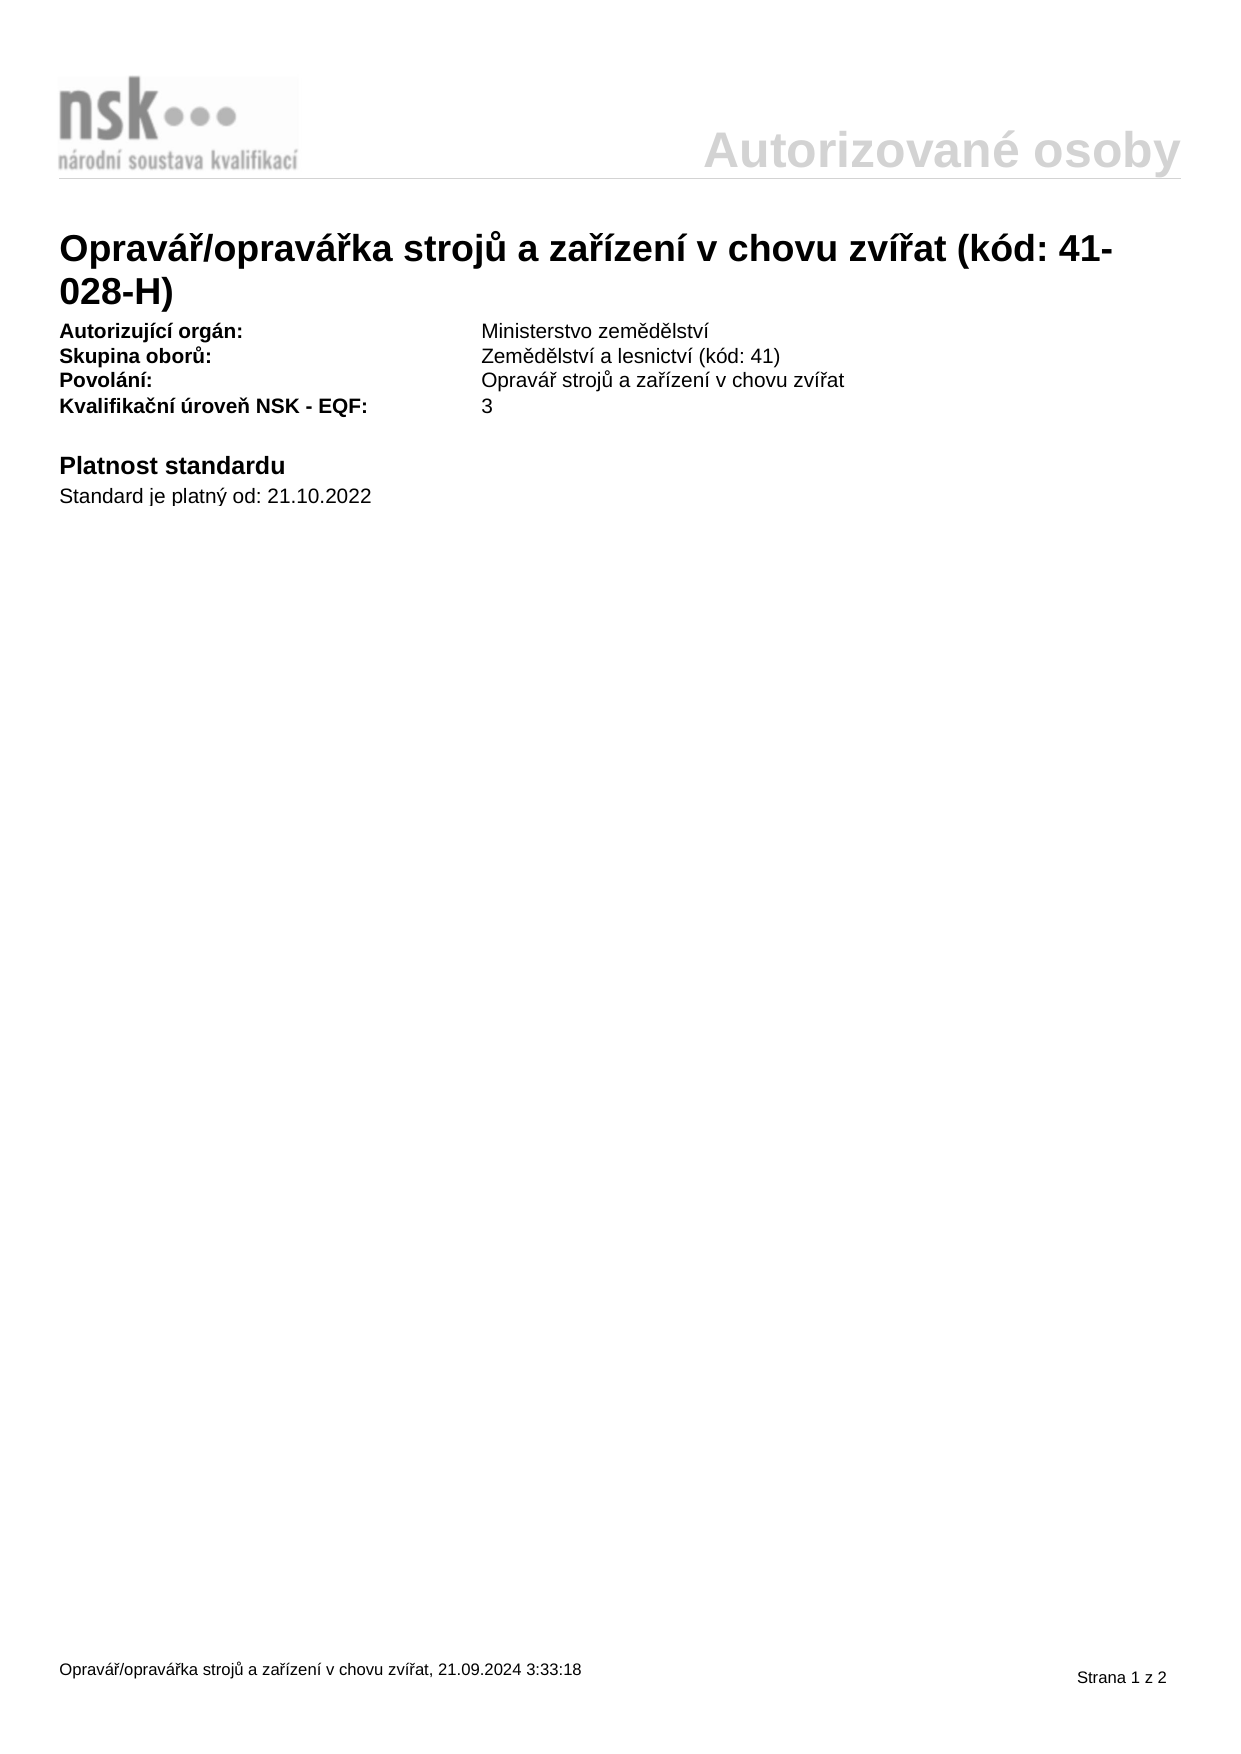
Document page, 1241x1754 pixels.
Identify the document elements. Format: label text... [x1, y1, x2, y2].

table_cell Opravář strojů a zařízení v chovu zvířat [481, 368, 1181, 393]
table_cell [626, 418, 860, 447]
table_cell [860, 196, 886, 224]
table_cell Kvalifikační úroveň NSK - EQF: [59, 394, 481, 417]
table_cell [59, 172, 119, 178]
table_cell Skupina oborů: [59, 344, 481, 368]
table_cell [59, 506, 119, 806]
table_cell [626, 1106, 860, 1383]
table_cell [860, 506, 886, 806]
table_cell [886, 418, 1167, 447]
table_header [619, 59, 626, 172]
table_cell Strana 1 z 2 [860, 1660, 1167, 1696]
table_cell [481, 172, 617, 178]
table_cell [860, 418, 886, 447]
table_cell [886, 1384, 1167, 1659]
table_cell [119, 172, 481, 178]
table_header Autorizované osoby [626, 59, 1181, 178]
table_cell [59, 196, 119, 224]
table_cell [481, 196, 617, 224]
table_cell [481, 506, 617, 806]
table_cell Opravář/opravářka strojů a zařízení v chovu zvířat (kód: 41-028-H) [59, 224, 1181, 313]
table_cell [618, 506, 626, 806]
table_cell [119, 806, 481, 1106]
table_cell [59, 418, 119, 447]
table_cell Zemědělství a lesnictví (kód: 41) [481, 344, 1181, 368]
table_cell [481, 806, 617, 1106]
table_cell [119, 418, 481, 447]
table_cell [860, 1106, 886, 1383]
table_cell [626, 313, 860, 319]
table_cell [860, 313, 886, 319]
table_cell [119, 1106, 481, 1383]
table_cell [886, 196, 1167, 224]
table_cell Povolání: [59, 368, 481, 392]
table_cell [1167, 313, 1181, 319]
table_cell [1167, 806, 1181, 1106]
table_cell [481, 313, 617, 319]
table_cell [618, 806, 626, 1106]
table_cell [618, 196, 626, 224]
table_cell [618, 172, 626, 178]
table_cell [59, 1384, 119, 1659]
table_cell [618, 313, 626, 319]
table_cell [626, 806, 860, 1106]
table_cell [1167, 418, 1181, 447]
table_cell [481, 1384, 617, 1659]
table_cell [59, 806, 119, 1106]
table_cell 3 [481, 394, 1181, 417]
table_cell Opravář/opravářka strojů a zařízení v chovu zvířat, 21.09.2024 3:33:18 [59, 1660, 860, 1696]
table_cell [886, 506, 1167, 806]
table_cell Platnost standardu [59, 448, 1181, 483]
table_cell [860, 806, 886, 1106]
table_cell [618, 418, 626, 447]
table_cell [481, 1106, 617, 1383]
table_cell [626, 506, 860, 806]
table_cell [886, 1106, 1167, 1383]
table_cell [618, 1384, 626, 1659]
table_cell Autorizující orgán: [59, 319, 481, 343]
table_cell [119, 196, 481, 224]
table_cell [59, 313, 119, 319]
table_cell [626, 1384, 860, 1659]
table_cell [59, 179, 1181, 196]
table_cell [1167, 1384, 1181, 1659]
table_cell [119, 506, 481, 806]
table_cell Ministerstvo zemědělství [481, 319, 1181, 344]
table_cell [481, 418, 617, 447]
table_cell [1167, 506, 1181, 806]
table_cell [119, 313, 481, 319]
table_cell [119, 1384, 481, 1659]
picture [57, 59, 619, 172]
table_cell [59, 1106, 119, 1383]
table_cell [1167, 1660, 1181, 1696]
table_cell Standard je platný od: 21.10.2022 [59, 484, 1181, 506]
table_cell [626, 196, 860, 224]
table_cell [886, 806, 1167, 1106]
table_cell [618, 1106, 626, 1383]
table_cell [1167, 196, 1181, 224]
table_cell [1167, 1106, 1181, 1383]
table_cell [886, 313, 1167, 319]
table_cell [860, 1384, 886, 1659]
